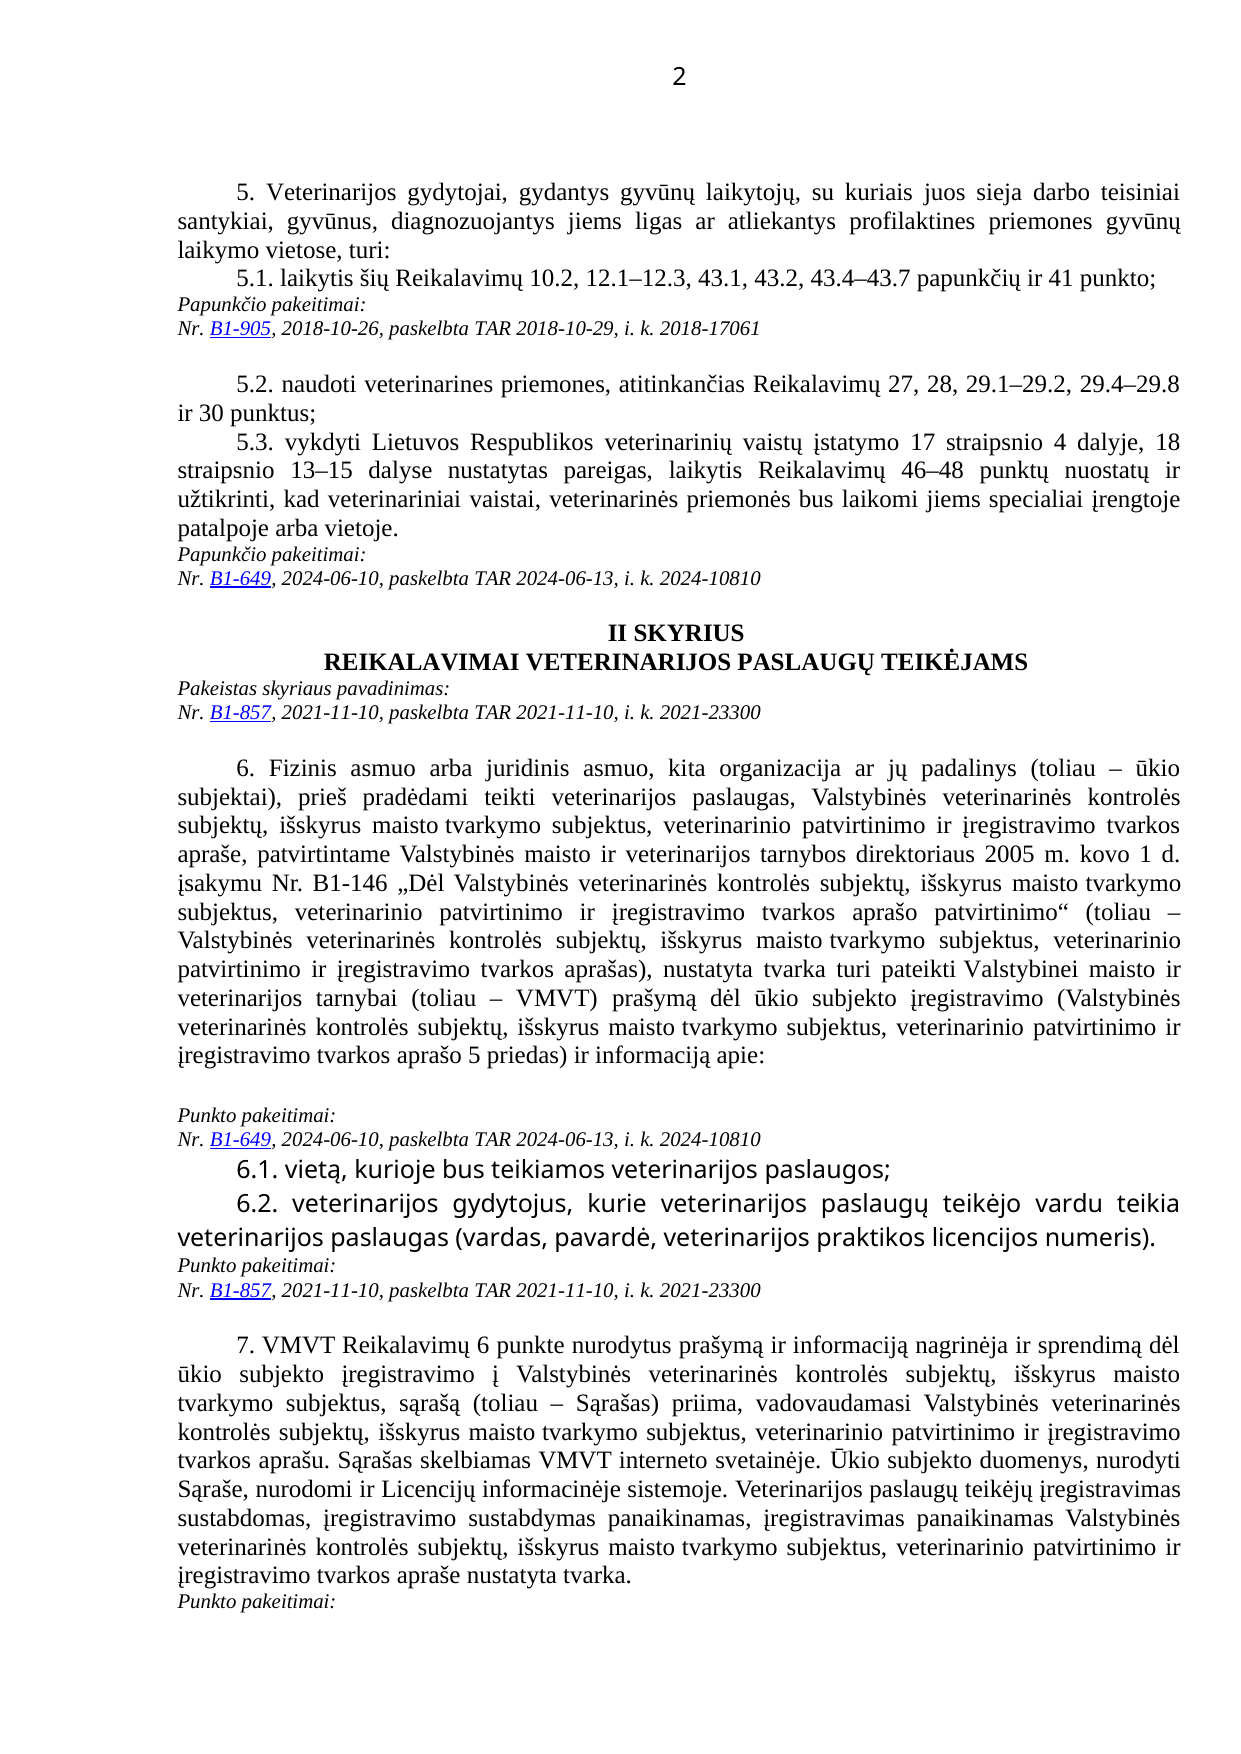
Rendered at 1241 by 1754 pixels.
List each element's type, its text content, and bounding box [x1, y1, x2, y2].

text Punkto pakeitimai: [177, 1103, 1181, 1127]
text Nr. B1-857, 2021-11-10, paskelbta TAR 2021-11-10, i. k. 2021-23300 [177, 1277, 1181, 1302]
text Nr. B1-905, 2018-10-26, paskelbta TAR 2018-10-29, i. k. 2018-17061 [177, 316, 1181, 340]
text Papunkčio pakeitimai: [177, 292, 1181, 316]
text Papunkčio pakeitimai: [177, 542, 1181, 566]
text 5.1. laikytis šių Reikalavimų 10.2, 12.1–12.3, 43.1, 43.2, 43.4–43.7 papunkčių ir 41 punkto; [177, 263, 1181, 292]
text Nr. B1-649, 2024-06-10, paskelbta TAR 2024-06-13, i. k. 2024-10810 [177, 566, 1181, 590]
text 5. Veterinarijos gydytojai, gydantys gyvūnų laikytojų, su kuriais juos sieja darbo teisiniai santykiai, gyvūnus, diagnozuojantys jiems ligas ar atliekantys profilaktines priemones gyvūnų laikymo vietose, turi: [177, 177, 1181, 263]
text 6. Fizinis asmuo arba juridinis asmuo, kita organizacija ar jų padalinys (toliau – ūkio subjektai), prieš pradėdami teikti veterinarijos paslaugas, Valstybinės veterinarinės kontrolės subjektų, išskyrus maisto tvarkymo subjektus, veterinarinio patvirtinimo ir įregistravimo tvarkos apraše, patvirtintame Valstybinės maisto ir veterinarijos tarnybos direktoriaus 2005 m. kovo 1 d. įsakymu Nr. B1-146 „Dėl Valstybinės veterinarinės kontrolės subjektų, išskyrus maisto tvarkymo subjektus, veterinarinio patvirtinimo ir įregistravimo tvarkos aprašo patvirtinimo“ (toliau – Valstybinės veterinarinės kontrolės subjektų, išskyrus maisto tvarkymo subjektus, veterinarinio patvirtinimo ir įregistravimo tvarkos aprašas), nustatyta tvarka turi pateikti Valstybinei maisto ir veterinarijos tarnybai (toliau – VMVT) prašymą dėl ūkio subjekto įregistravimo (Valstybinės veterinarinės kontrolės subjektų, išskyrus maisto tvarkymo subjektus, veterinarinio patvirtinimo ir įregistravimo tvarkos aprašo 5 priedas) ir informaciją apie: [177, 753, 1181, 1069]
text 6.1. vietą, kurioje bus teikiamos veterinarijos paslaugos; [177, 1151, 1181, 1185]
text Punkto pakeitimai: [177, 1589, 1181, 1613]
text Punkto pakeitimai: [177, 1253, 1181, 1277]
text 7. VMVT Reikalavimų 6 punkte nurodytus prašymą ir informaciją nagrinėja ir sprendimą dėl ūkio subjekto įregistravimo į Valstybinės veterinarinės kontrolės subjektų, išskyrus maisto tvarkymo subjektus, sąrašą (toliau – Sąrašas) priima, vadovaudamasi Valstybinės veterinarinės kontrolės subjektų, išskyrus maisto tvarkymo subjektus, veterinarinio patvirtinimo ir įregistravimo tvarkos aprašu. Sąrašas skelbiamas VMVT interneto svetainėje. Ūkio subjekto duomenys, nurodyti Sąraše, nurodomi ir Licencijų informacinėje sistemoje. Veterinarijos paslaugų teikėjų įregistravimas sustabdomas, įregistravimo sustabdymas panaikinamas, įregistravimas panaikinamas Valstybinės veterinarinės kontrolės subjektų, išskyrus maisto tvarkymo subjektus, veterinarinio patvirtinimo ir įregistravimo tvarkos apraše nustatyta tvarka. [177, 1330, 1181, 1589]
text Pakeistas skyriaus pavadinimas: [177, 676, 1181, 700]
text 5.2. naudoti veterinarines priemones, atitinkančias Reikalavimų 27, 28, 29.1–29.2, 29.4–29.8 ir 30 punktus; [177, 369, 1181, 427]
text Nr. B1-857, 2021-11-10, paskelbta TAR 2021-11-10, i. k. 2021-23300 [177, 700, 1181, 724]
text 5.3. vykdyti Lietuvos Respublikos veterinarinių vaistų įstatymo 17 straipsnio 4 dalyje, 18 straipsnio 13–15 dalyse nustatytas pareigas, laikytis Reikalavimų 46–48 punktų nuostatų ir užtikrinti, kad veterinariniai vaistai, veterinarinės priemonės bus laikomi jiems specialiai įrengtoje patalpoje arba vietoje. [177, 427, 1181, 542]
text 6.2. veterinarijos gydytojus, kurie veterinarijos paslaugų teikėjo vardu teikia veterinarijos paslaugas (vardas, pavardė, veterinarijos praktikos licencijos numeris). [177, 1185, 1181, 1253]
text II SKYRIUS REIKALAVIMAI VETERINARIJOS PASLAUGŲ TEIKĖJAMS [177, 618, 1181, 676]
text Nr. B1-649, 2024-06-10, paskelbta TAR 2024-06-13, i. k. 2024-10810 [177, 1127, 1181, 1151]
